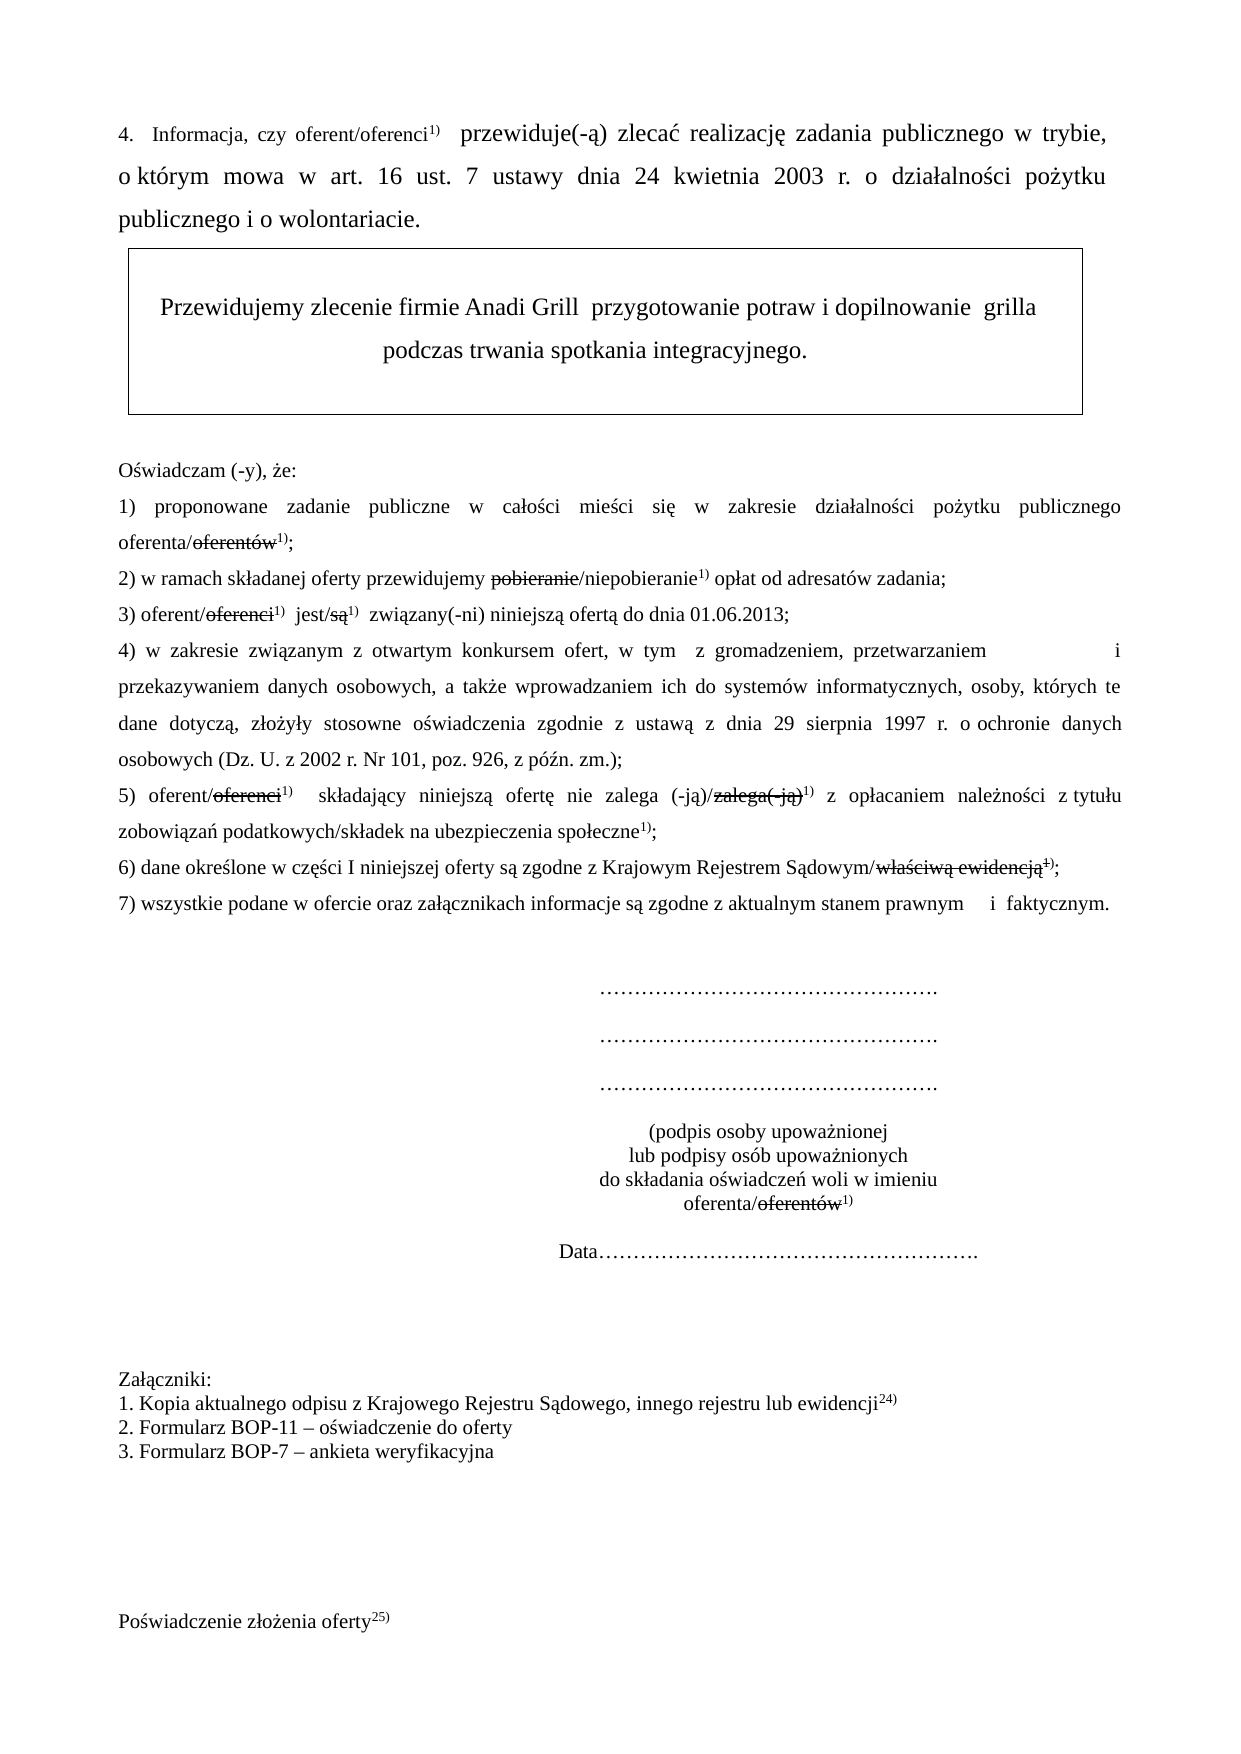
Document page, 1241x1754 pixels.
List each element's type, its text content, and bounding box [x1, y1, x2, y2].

text Poświadczenie złożenia oferty25) [118, 1609, 1122, 1633]
text 6) dane określone w części I niniejszej oferty są zgodne z Krajowym Rejestrem Sądowym/właściwą ewidencją1); [118, 854, 1122, 879]
text 5) oferent/oferenci1) składający niniejszą ofertę nie zalega (-ją)/zalega(-ją)1) z opłacaniem należności z tytułu zobowiązań podatkowych/składek na ubezpieczenia społeczne1); [118, 782, 1122, 843]
text 7) wszystkie podane w ofercie oraz załącznikach informacje są zgodne z aktualnym stanem prawnym i faktycznym. [118, 891, 1122, 915]
text 3. Formularz BOP-7 – ankieta weryfikacyjna [118, 1439, 1122, 1463]
text 1. Kopia aktualnego odpisu z Krajowego Rejestru Sądowego, innego rejestru lub ewidencji24) [118, 1391, 1122, 1415]
text 4. Informacja, czy oferent/oferenci1) przewiduje(-ą) zlecać realizację zadania publicznego w trybie, o którym mowa w art. 16 ust. 7 ustawy dnia 24 kwietnia 2003 r. o działalności pożytku publicznego i o wolontariacie. [118, 118, 1107, 233]
text 2) w ramach składanej oferty przewidujemy pobieranie/niepobieranie1) opłat od adresatów zadania; [118, 566, 1122, 590]
text Załączniki: [118, 1367, 1122, 1391]
text Oświadczam (-y), że: [118, 458, 1122, 482]
table_header Przewidujemy zlecenie firmie Anadi Grill przygotowanie potraw i dopilnowanie grilla podczas trwania spotkania integracyjnego. [129, 249, 1082, 414]
text 2. Formularz BOP-11 – oświadczenie do oferty [118, 1415, 1122, 1439]
text 3) oferent/oferenci1) jest/są1) związany(-ni) niniejszą ofertą do dnia 01.06.2013; [118, 602, 1122, 626]
table_header …………………………………………. …………………………………………. …………………………………………. (podpis osoby upoważnionej lub podpisy osób upoważnionych do składania oświadczeń woli w imieniu oferenta/oferentów1) Data………………………………………………. [463, 951, 1062, 1289]
text 4) w zakresie związanym z otwartym konkursem ofert, w tym z gromadzeniem, przetwarzaniem i przekazywaniem danych osobowych, a także wprowadzaniem ich do systemów informatycznych, osoby, których te dane dotyczą, złożyły stosowne oświadczenia zgodnie z ustawą z dnia 29 sierpnia 1997 r. o ochronie danych osobowych (Dz. U. z 2002 r. Nr 101, poz. 926, z późn. zm.); [118, 638, 1122, 771]
text 1) proponowane zadanie publiczne w całości mieści się w zakresie działalności pożytku publicznego oferenta/oferentów1); [118, 494, 1122, 554]
